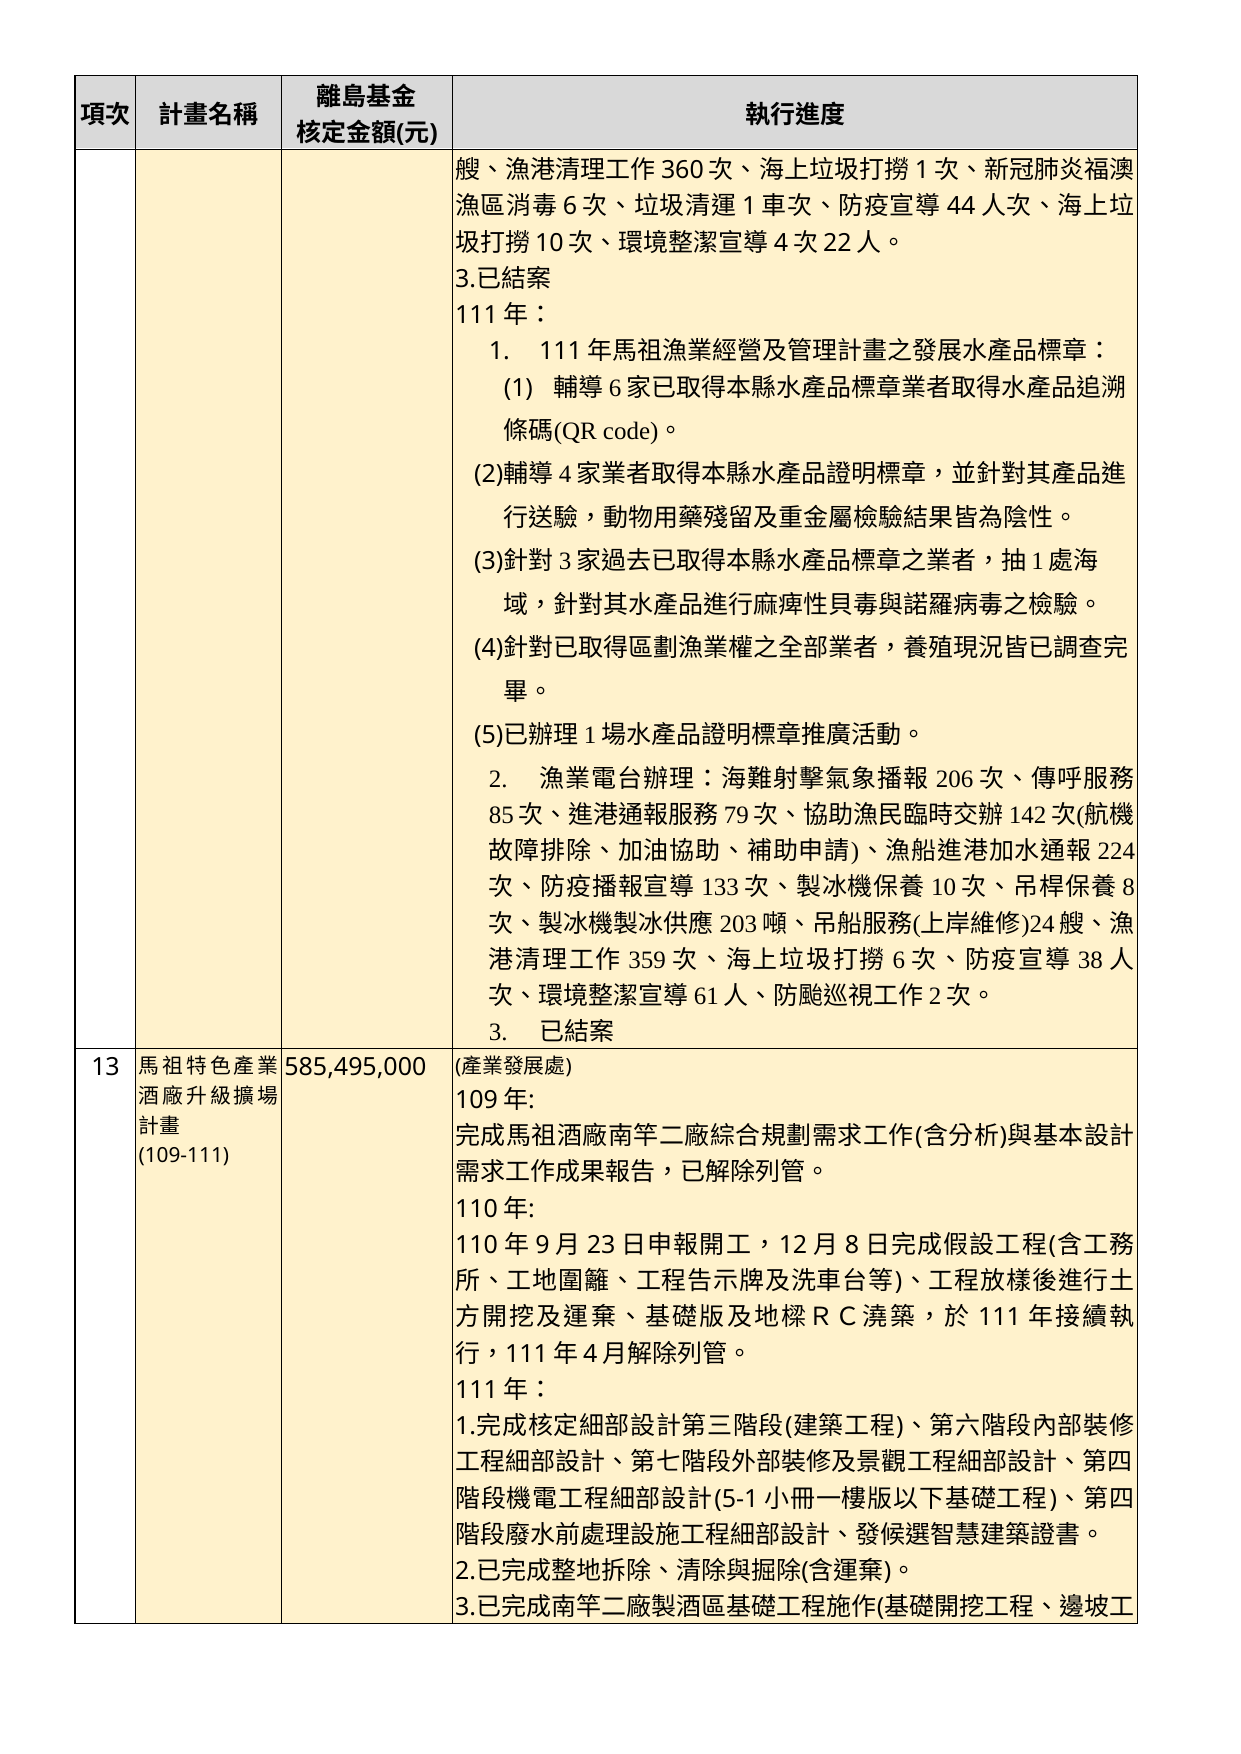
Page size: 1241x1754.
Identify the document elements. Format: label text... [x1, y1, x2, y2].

table_cell [76, 150, 135, 1048]
table_cell 13 [76, 1049, 135, 1623]
table_header 執行進度 [453, 76, 1137, 148]
table_cell [282, 150, 452, 1048]
table_header 計畫名稱 [136, 76, 281, 148]
table_cell (產業發展處) 109年: 完成馬祖酒廠南竿二廠綜合規劃需求工作(含分析)與基本設計需求工作成果報告，已解除列管。 110年: 110年9月23日申報開工，12月8日完成假設工程(含工務所、工地圍籬、工程告示牌及洗車台等)、工程放樣後進行土方開挖及運棄、基礎版及地樑ＲＣ澆築，於111年接續執行，111年4月解除列管。 111年： 1.完成核定細部設計第三階段(建築工程)、第六階段內部裝修工程細部設計、第七階段外部裝修及景觀工程細部設計、第四階段機電工程細部設計(5-1小冊一樓版以下基礎工程)、第四階段廢水前處理設施工程細部設計、發候選智慧建築證書。 2.已完成整地拆除、清除與掘除(含運棄)。 3.已完成南竿二廠製酒區基礎工程施作(基礎開挖工程、邊坡工 [453, 1049, 1137, 1623]
table_cell 585,495,000 [282, 1049, 452, 1623]
table_header 項次 [76, 76, 135, 148]
table_cell [136, 150, 281, 1048]
table_header 離島基金 核定金額(元) [282, 76, 452, 148]
table_cell (產業發展處) 108年： 1.進行3次養殖區之水產品種類及數量調查，抽驗9家業者之水產品進行重金屬、微生物檢測，抽驗3家業者之水產品進行動物用藥抽驗檢測，辦理2場次水產品標章用途及推廣說明會及1場次銷臺業者說帖及說明宣導會。 2.108年執行辦理雇用話務員投入24小時執勤工作，服務本區及台澎金馬祖地區環海作業漁船(裝有通信設備之漁船)，並於天氣現象(大風、大浪等)、實彈射擊演練、傳呼等進行消息放送。 3.海難射擊氣象播報670次、傳呼服務235次、進港通報14次、協助漁民臨時交辦263次、漁船進港加水通報21次。 輕度颱風白鹿8/23影響馬祖地區進行漁船吊船上岸避風服務工作（上岸船支15船艘）、中度颱風米塔10/30影響馬祖地區進行漁船吊船上岸避風服務工作（上岸船支10船艘）。 4.冷凍設備維護保養8次、製冰機組每月檢測一次，製冰機組保養7次(1~12月製冰量211噸)、浮筒維護3次、推高機檢測5次。漁港環境清理及維護529次、海上垃圾打撈16次、針對漁民及外籍漁工辦理海上,漁港環境維護宣導活動4次。 5.已完成結案。 109年： 雇用話務員投入24小時執勤工作服務本區及台澎金馬祖地區環海作業漁船。 海難射擊氣象播報212次、傳呼服務217次、進港通報92次、協助漁民臨時交辦146次、漁船進港加水通報214次、新冠肺炎宣導33人次、海難救助通報事件3件。 冷凍設備維護保養、製冰機組每月檢測一次，製冰機組保養4次(109年度製冰量190.5噸)、推高機檢測6次、吊船服務(上岸維修)23艘。 漁港環境清理及維護662次、海上垃圾打撈6次、針對漁民及外籍漁工辦理海上、針對新冠肺炎福澳港區消毒10次、廢油集中回收4次、垃圾清運8車次(廢木材、鐵桶、枯葉、空瓶等約4.3噸量)、環境整潔宣導4次。 每季進行1次本縣養殖區之水產品種類及數量調查及協助業者將上市前之水產品送驗重金屬及動物用藥殘留，額外檢驗諾羅病毒及麻痺性貝毒，輔導3家業者取得水產品證明標章，辦理1場次水產品證明標章推廣宣傳活動。 6.已結案。 110年： 1.輔導4家養殖業者取得水產品證明標章，追蹤及抽驗109年取得水產品證明標章3家養殖業者之產品(牡蠣)，每季進行1次養殖區之水產品種類及數量調查，辦理1場次水產品證明標章推廣宣傳活動。 2.海難射擊氣象播報187次、傳呼服務115次、進港通報服務55次、協助漁民臨時交辦134次(航機故障排除、加油協助、補助申請)、新冠肺炎宣導25人次、協助漁民臨時交辦46次(航機故障排除、加油協助、補助申請)、漁船進港加水通報223次、海難救助通報事件3件 (台籍機器故障2次、陸籍漁船機器故障1件)、推高機修復2次、製冰機保養7次、吊桿保養5次、製冰機製冰供應247噸、吊船服務(上岸維修)40艘、漁港清理工作360次、海上垃圾打撈1次、新冠肺炎福澳漁區消毒6次、垃圾清運1車次、防疫宣導44人次、海上垃圾打撈10次、環境整潔宣導4次22人。 3.已結案 111年： 111年馬祖漁業經營及管理計畫之發展水產品標章： 輔導6家已取得本縣水產品標章業者取得水產品追溯條碼(QR code)。 輔導4家業者取得本縣水產品證明標章，並針對其產品進行送驗，動物用藥殘留及重金屬檢驗結果皆為陰性。 針對3家過去已取得本縣水產品標章之業者，抽1處海域，針對其水產品進行麻痺性貝毒與諾羅病毒之檢驗。 針對已取得區劃漁業權之全部業者，養殖現況皆已調查完畢。 已辦理1場水產品證明標章推廣活動。 漁業電台辦理：海難射擊氣象播報206次、傳呼服務85次、進港通報服務79次、協助漁民臨時交辦142次(航機故障排除、加油協助、補助申請)、漁船進港加水通報224次、防疫播報宣導133次、製冰機保養10次、吊桿保養8次、製冰機製冰供應203噸、吊船服務(上岸維修)24艘、漁港清理工作359次、海上垃圾打撈6次、防疫宣導38人次、環境整潔宣導61人、防颱巡視工作2次。 已結案 [453, 150, 1137, 1048]
table_cell 馬祖特色產業酒廠升級擴場計畫 (109-111) [136, 1049, 281, 1623]
